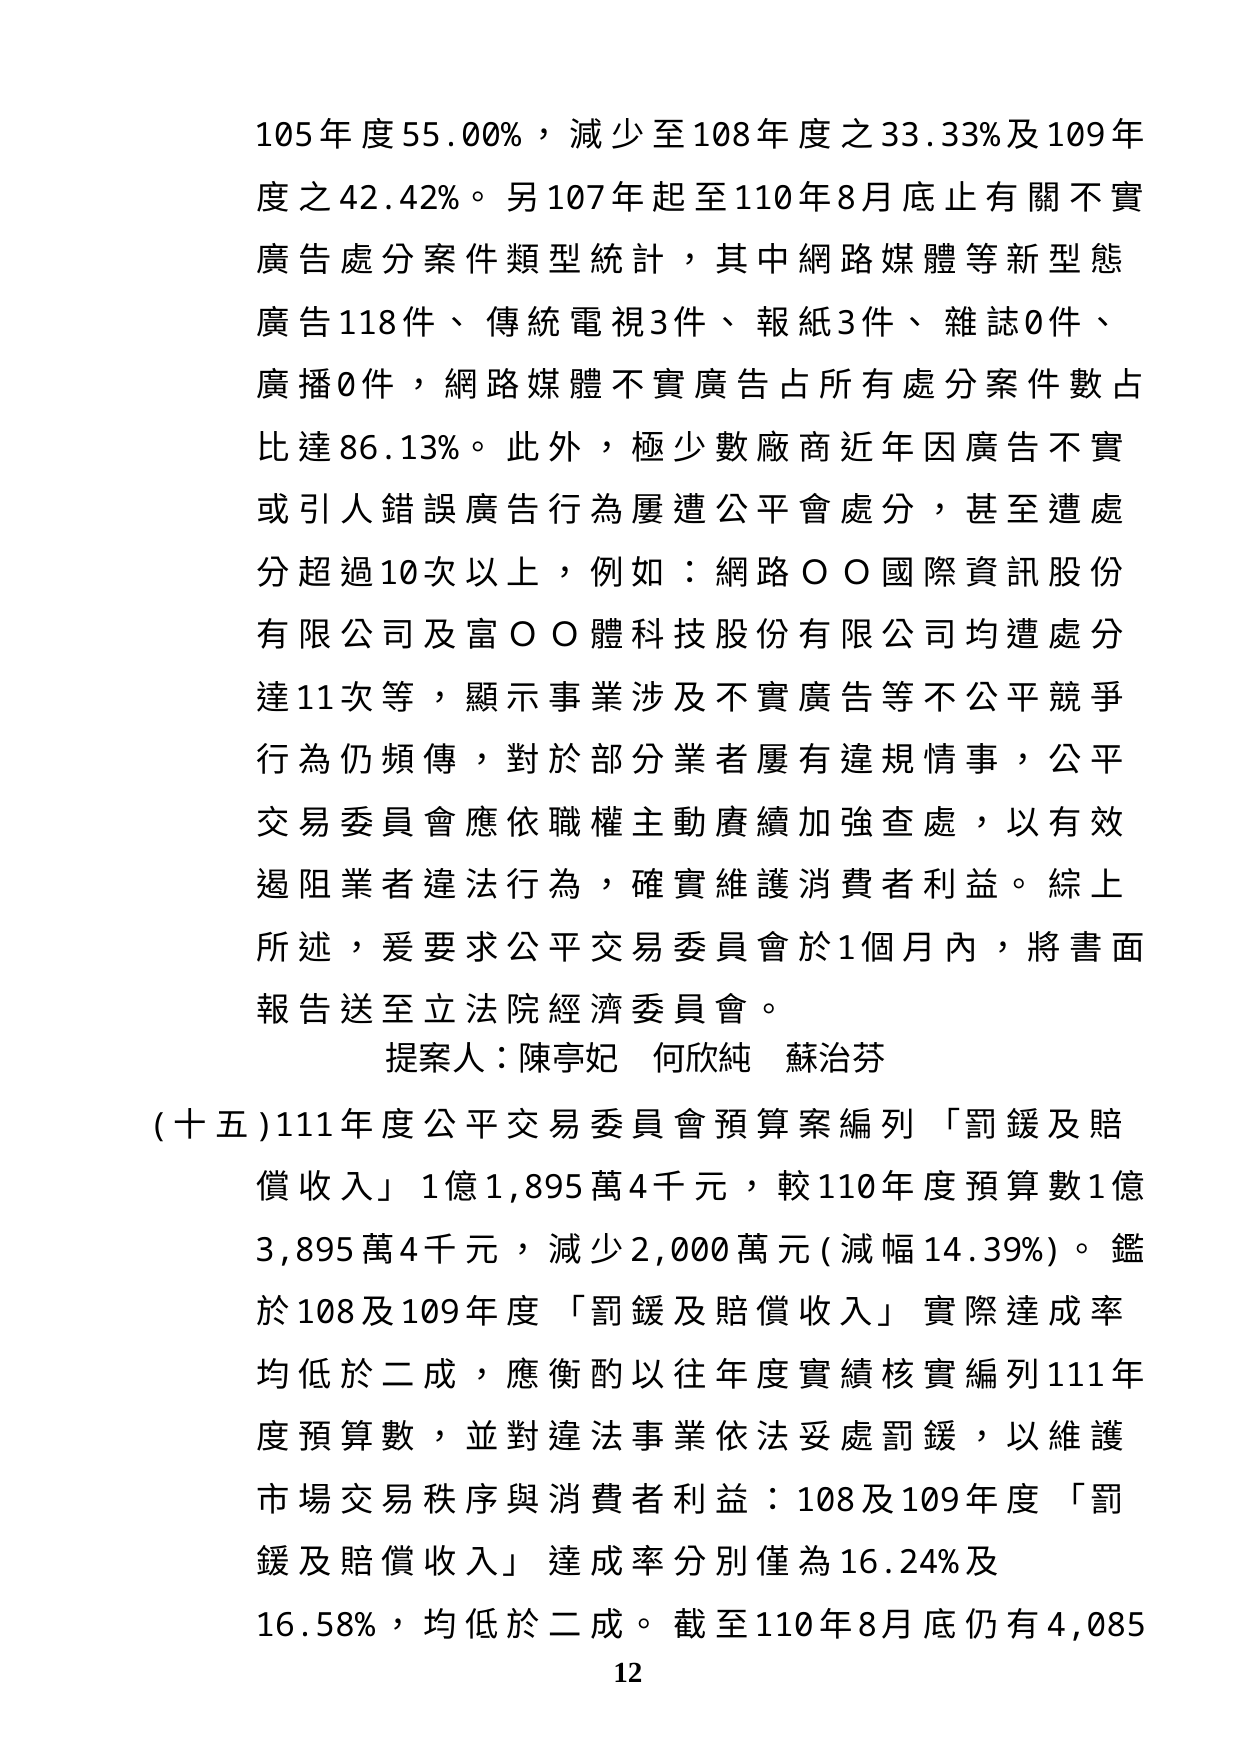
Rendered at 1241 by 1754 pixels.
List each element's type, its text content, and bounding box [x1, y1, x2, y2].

text 提案人：陳亭妃 何欣純 蘇治芬 [176, 1028, 1140, 1080]
text (十五)111年度公平交易委員會預算案編列「罰鍰及賠償收入」1億1,895萬4千元，較110年度預算數1億3,895萬4千元，減少2,000萬元(減幅14.39%)。鑑於108及109年度「罰鍰及賠償收入」實際達成率均低於二成，應衡酌以往年度實績核實編列111年度預算數，並對違法事業依法妥處罰鍰，以維護市場交易秩序與消費者利益：108及109年度「罰鍰及賠償收入」達成率分別僅為16.24%及16.58%，均低於二成。截至110年8月底仍有4,085 [141, 1080, 1148, 1643]
text 105年度55.00%，減少至108年度之33.33%及109年度之42.42%。另107年起至110年8月底止有關不實廣告處分案件類型統計，其中網路媒體等新型態廣告118件、傳統電視3件、報紙3件、雜誌0件、廣播0件，網路媒體不實廣告占所有處分案件數占比達86.13%。此外，極少數廠商近年因廣告不實或引人錯誤廣告行為屢遭公平會處分，甚至遭處分超過10次以上，例如：網路ＯＯ國際資訊股份有限公司及富ＯＯ體科技股份有限公司均遭處分達11次等，顯示事業涉及不實廣告等不公平競爭行為仍頻傳，對於部分業者屢有違規情事，公平交易委員會應依職權主動賡續加強查處，以有效遏阻業者違法行為，確實維護消費者利益。綜上所述，爰要求公平交易委員會於1個月內，將書面報告送至立法院經濟委員會。 [141, 91, 1148, 1028]
